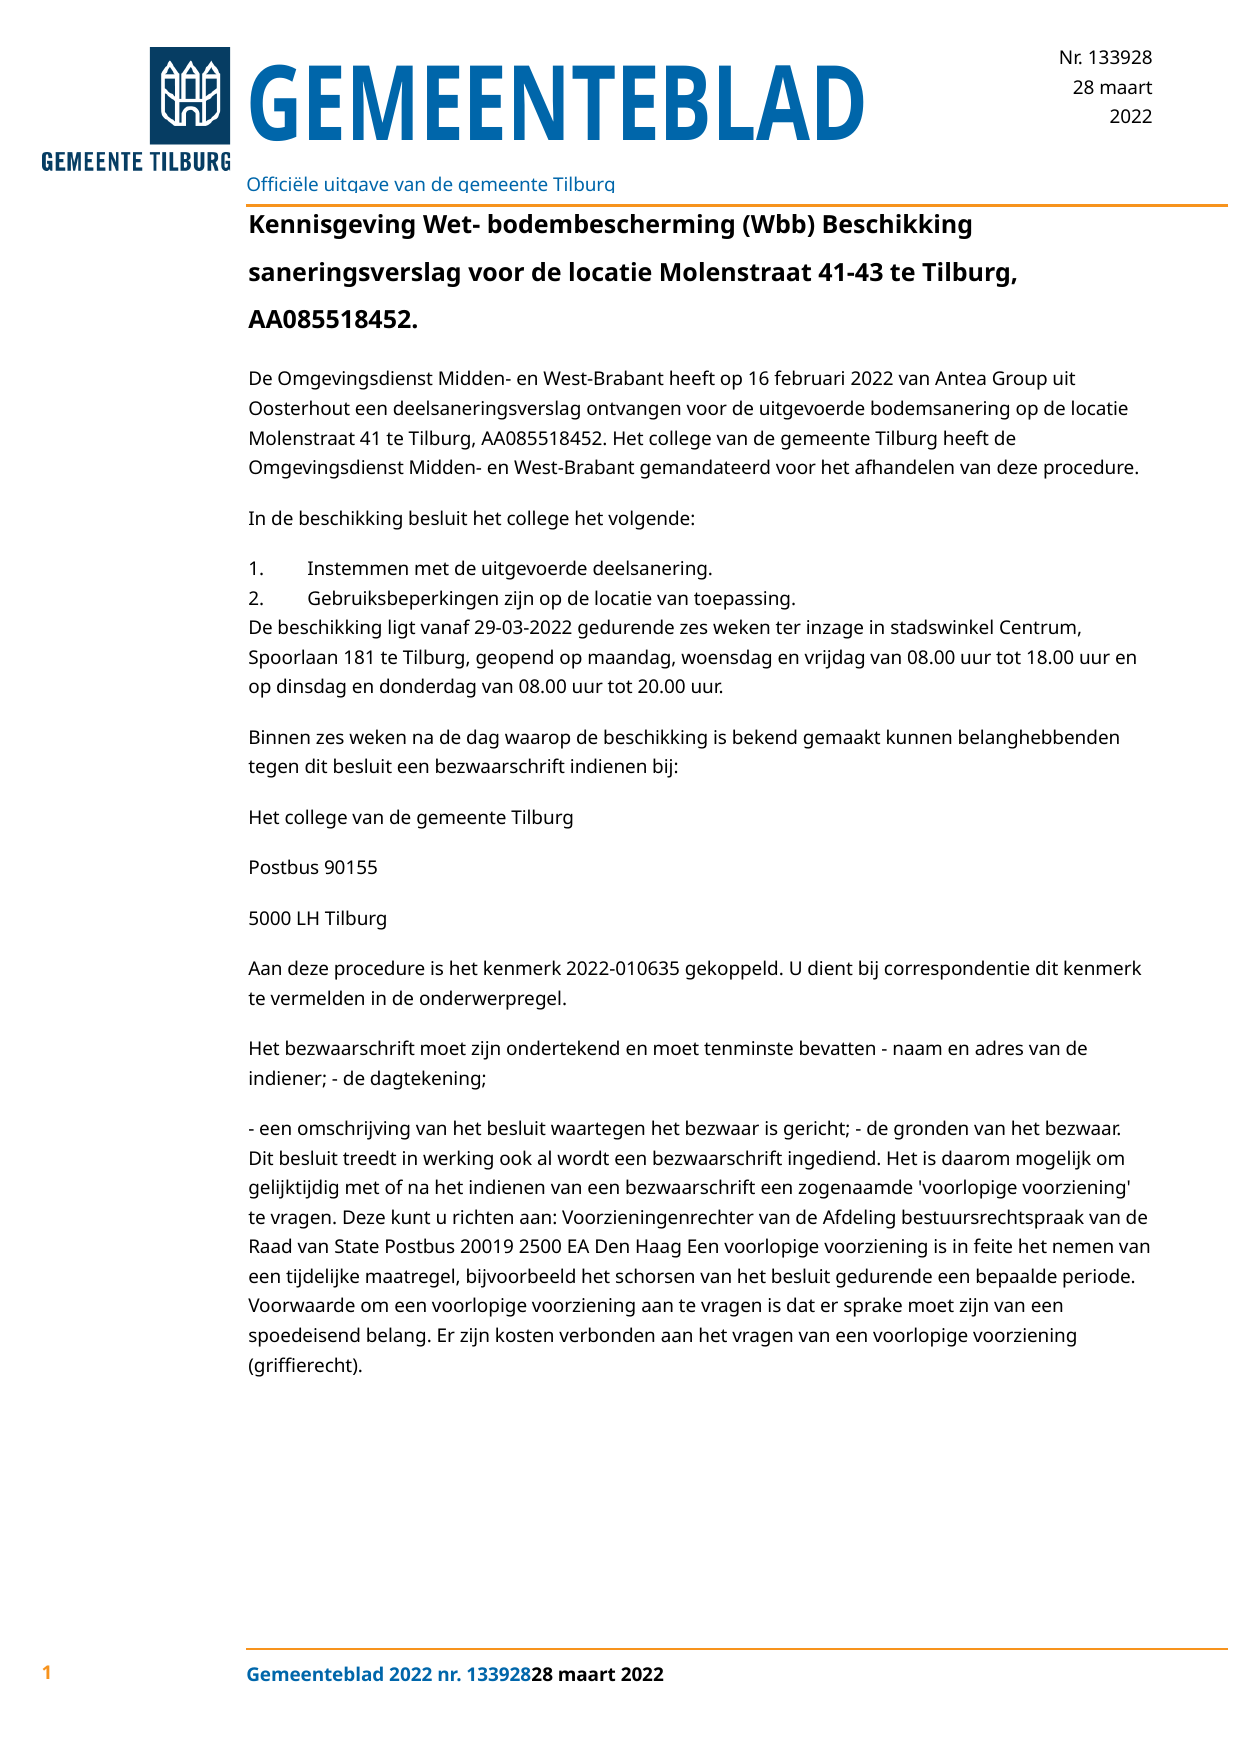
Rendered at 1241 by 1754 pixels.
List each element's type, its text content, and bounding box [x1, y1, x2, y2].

text Het bezwaarschrift moet zijn ondertekend en moet tenminste bevatten - naam en adres van de indiener; - de dagtekening; [248, 1035, 1152, 1090]
list Instemmen met de uitgevoerde deelsanering. [248, 555, 1152, 581]
text - een omschrijving van het besluit waartegen het bezwaar is gericht; - de gronden van het bezwaar. Dit besluit treedt in werking ook al wordt een bezwaarschrift ingediend. Het is daarom mogelijk om gelijktijdig met of na het indienen van een bezwaarschrift een zogenaamde 'voorlopige voorziening' te vragen. Deze kunt u richten aan: Voorzieningenrechter van de Afdeling bestuursrechtspraak van de Raad van State Postbus 20019 2500 EA Den Haag Een voorlopige voorziening is in feite het nemen van een tijdelijke maatregel, bijvoorbeeld het schorsen van het besluit gedurende een bepaalde periode. Voorwaarde om een voorlopige voorziening aan te vragen is dat er sprake moet zijn van een spoedeisend belang. Er zijn kosten verbonden aan het vragen van een voorlopige voorziening (griffierecht). [248, 1115, 1152, 1377]
text Kennisgeving Wet- bodembescherming (Wbb) Beschikking saneringsverslag voor de locatie Molenstraat 41-43 te Tilburg, AA085518452. [248, 207, 1152, 336]
picture [41, 47, 231, 172]
text 5000 LH Tilburg [248, 905, 1152, 930]
text Postbus 90155 [248, 854, 1152, 880]
text De Omgevingsdienst Midden- en West-Brabant heeft op 16 februari 2022 van Antea Group uit Oosterhout een deelsaneringsverslag ontvangen voor de uitgevoerde bodemsanering op de locatie Molenstraat 41 te Tilburg, AA085518452. Het college van de gemeente Tilburg heeft de Omgevingsdienst Midden- en West-Brabant gemandateerd voor het afhandelen van deze procedure. [248, 366, 1152, 480]
text De beschikking ligt vanaf 29-03-2022 gedurende zes weken ter inzage in stadswinkel Centrum, Spoorlaan 181 te Tilburg, geopend op maandag, woensdag en vrijdag van 08.00 uur tot 18.00 uur en op dinsdag en donderdag van 08.00 uur tot 20.00 uur. [248, 614, 1152, 699]
text Aan deze procedure is het kenmerk 2022-010635 gekoppeld. U dient bij correspondentie dit kenmerk te vermelden in de onderwerpregel. [248, 955, 1152, 1010]
text Het college van de gemeente Tilburg [248, 804, 1152, 829]
list Gebruiksbeperkingen zijn op de locatie van toepassing. [248, 585, 1152, 610]
text In de beschikking besluit het college het volgende: [248, 505, 1152, 530]
text Binnen zes weken na de dag waarop de beschikking is bekend gemaakt kunnen belanghebbenden tegen dit besluit een bezwaarschrift indienen bij: [248, 724, 1152, 779]
